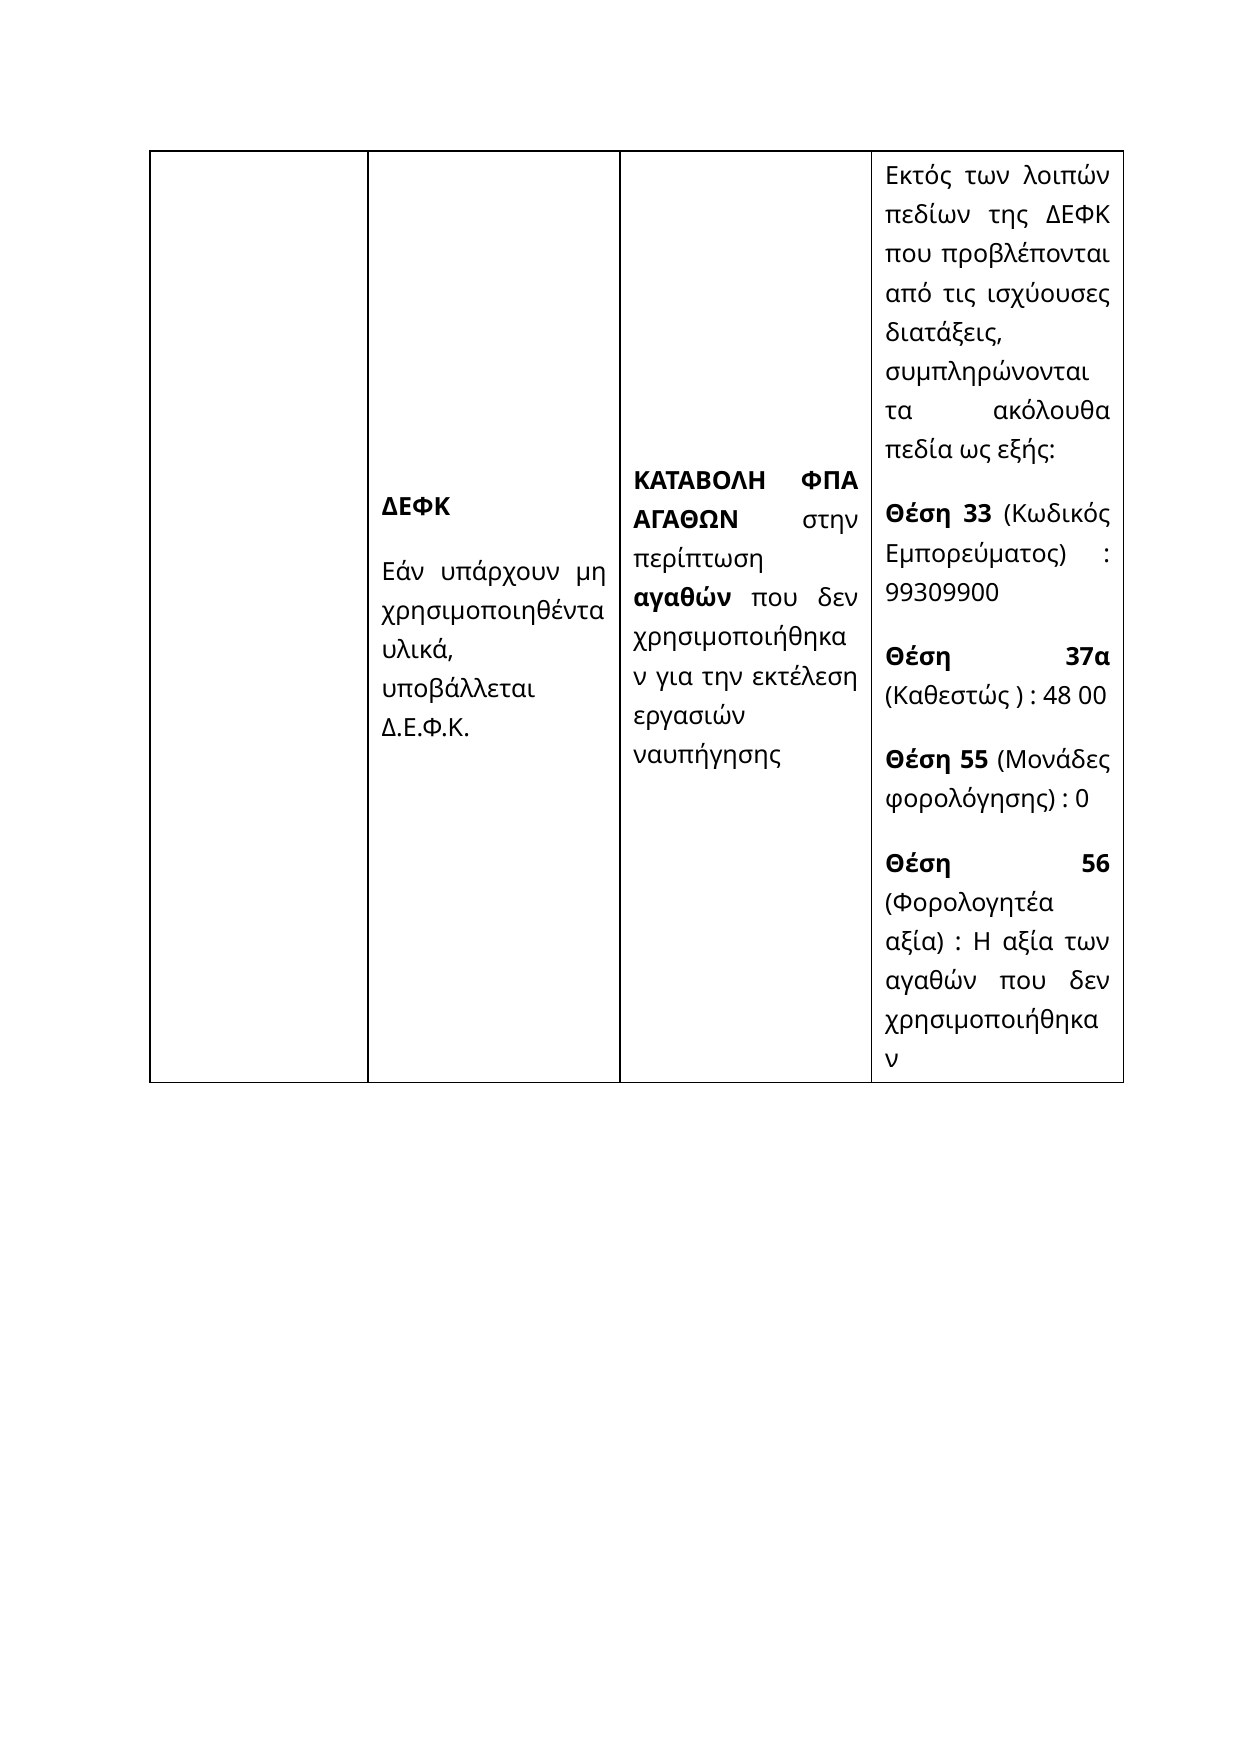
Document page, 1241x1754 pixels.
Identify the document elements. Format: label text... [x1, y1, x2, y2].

table_cell ΚΑΤΑΒΟΛΗ ΦΠΑ ΑΓΑΘΩΝ στην περίπτωση αγαθών που δεν χρησιμοποιήθηκαν για την εκτέλεση εργασιών ναυπήγησης [621, 152, 871, 1081]
table_cell Εκτός των λοιπών πεδίων της ΔΕΦΚ που προβλέπονται από τις ισχύουσες διατάξεις, συμπληρώνονται τα ακόλουθα πεδία ως εξής: Θέση 33 (Κωδικός Εμπορεύματος) : 99309900 Θέση 37α (Καθεστώς ) : 48 00 Θέση 55 (Μονάδες φορολόγησης) : 0 Θέση 56 (Φορολογητέα αξία) : Η αξία των αγαθών που δεν χρησιμοποιήθηκαν [872, 152, 1123, 1081]
table_cell [151, 152, 367, 1081]
table_cell ΔΕΦΚ Εάν υπάρχουν μη χρησιμοποιηθέντα υλικά, υποβάλλεται Δ.Ε.Φ.Κ. [369, 152, 619, 1081]
